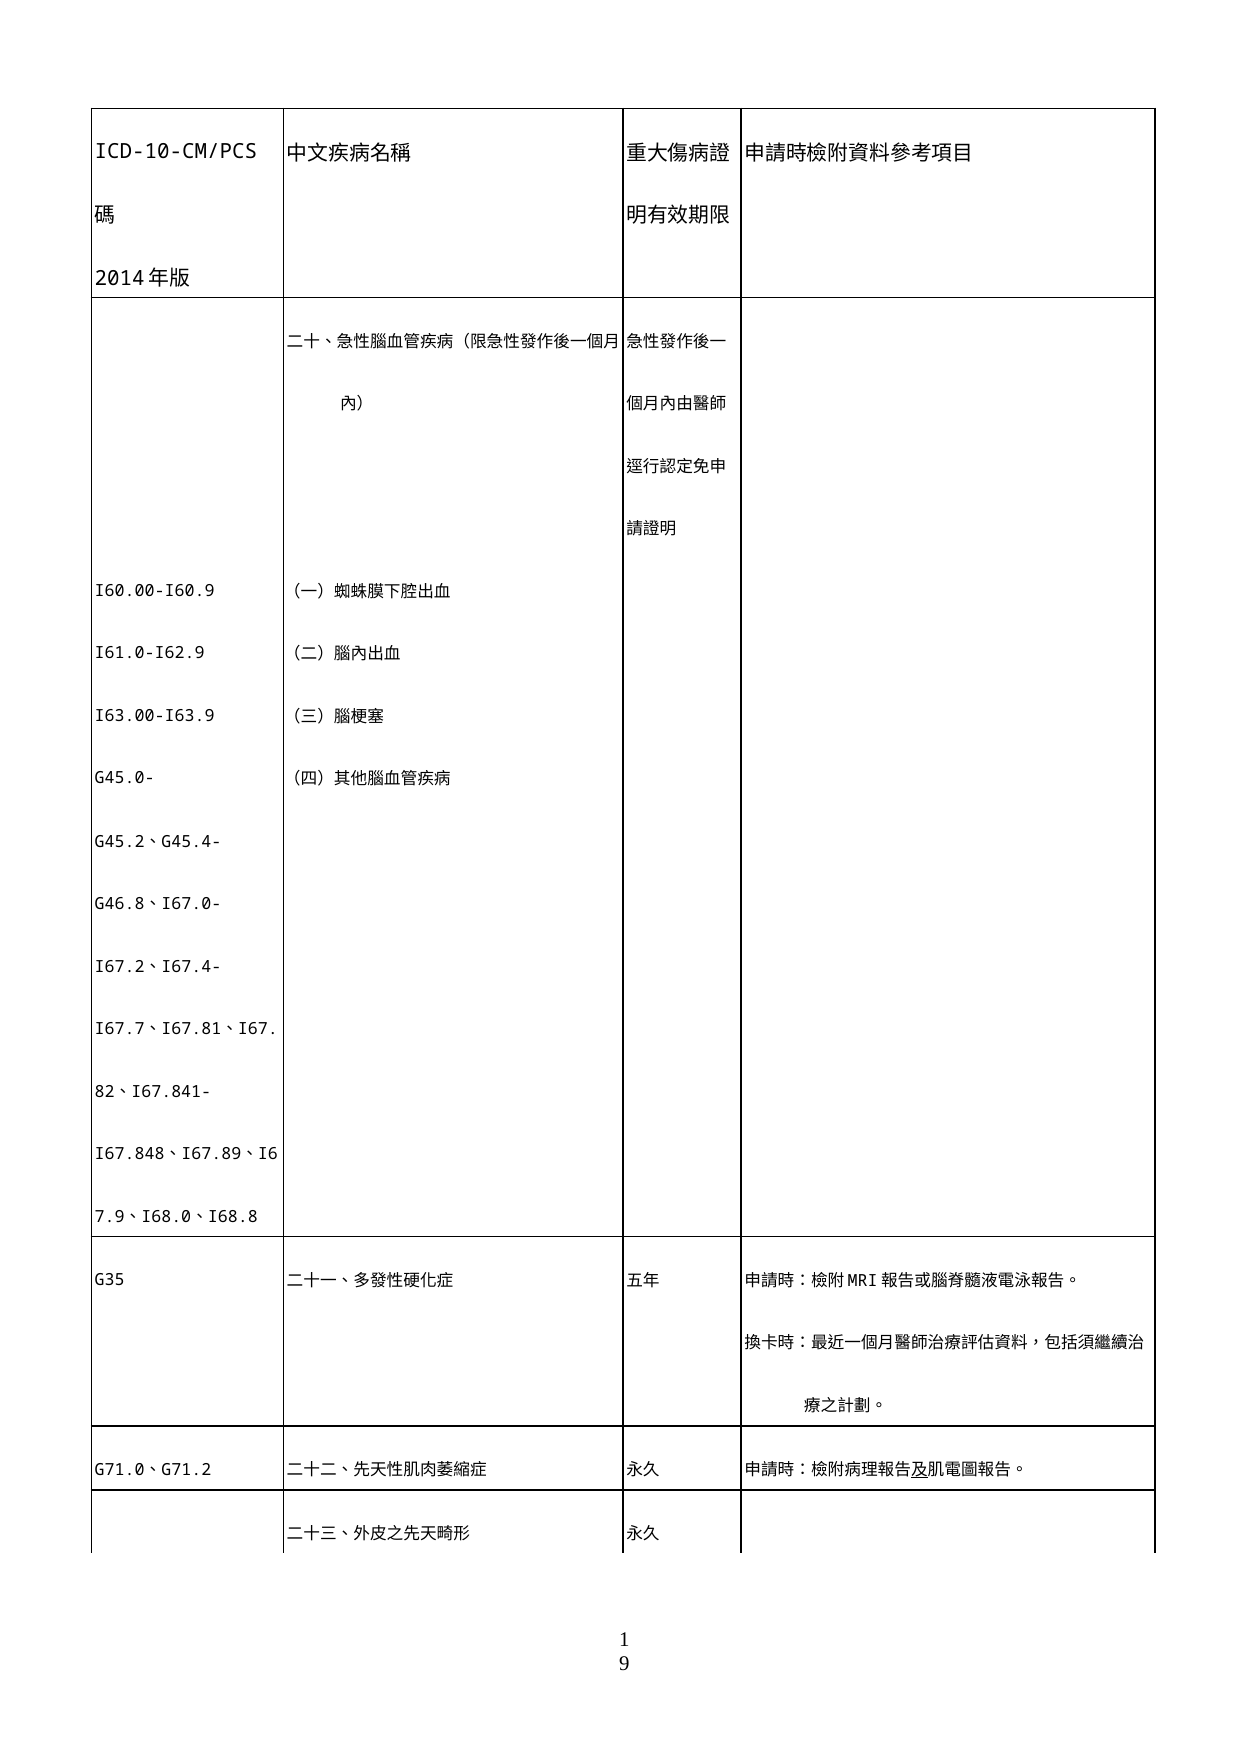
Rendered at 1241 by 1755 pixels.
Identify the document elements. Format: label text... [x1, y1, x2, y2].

table_cell [624, 611, 740, 673]
table_cell 永久 [624, 1427, 740, 1489]
table_cell [742, 611, 1154, 673]
table_cell G71.0、G71.2 [92, 1427, 283, 1489]
table_cell （二）腦內出血 [284, 611, 622, 673]
table_header 重大傷病證明有效期限 [624, 109, 740, 297]
table_cell （三）腦梗塞 [284, 673, 622, 736]
table_cell I63.00-I63.9 [92, 673, 283, 736]
table_cell [742, 736, 1154, 1236]
table_cell （一）蜘蛛膜下腔出血 [284, 548, 622, 611]
table_cell [624, 736, 740, 1236]
table_cell 二十一、多發性硬化症 [284, 1237, 622, 1425]
table_cell [742, 673, 1154, 736]
table_cell 永久 [624, 1491, 740, 1553]
table_cell I61.0-I62.9 [92, 611, 283, 673]
table_cell G35 [92, 1237, 283, 1425]
table_cell 申請時：檢附病理報告及肌電圖報告。 [742, 1427, 1154, 1489]
table_header ICD-10-CM/PCS碼 2014年版 [92, 109, 283, 297]
table_cell [92, 298, 283, 548]
table_cell 二十二、先天性肌肉萎縮症 [284, 1427, 622, 1489]
table_cell [92, 1491, 283, 1553]
table_cell 二十、急性腦血管疾病（限急性發作後一個月內） [284, 298, 622, 548]
table_cell [624, 548, 740, 611]
table_cell 申請時：檢附MRI報告或腦脊髓液電泳報告。 換卡時：最近一個月醫師治療評估資料，包括須繼續治療之計劃。 [742, 1237, 1154, 1425]
table_cell （四）其他腦血管疾病 [284, 736, 622, 1236]
table_cell [742, 298, 1154, 548]
table_cell [742, 1491, 1154, 1553]
table_cell 急性發作後一個月內由醫師逕行認定免申請證明 [624, 298, 740, 548]
table_cell 五年 [624, 1237, 740, 1425]
table_cell G45.0-G45.2、G45.4-G46.8、I67.0-I67.2、I67.4-I67.7、I67.81、I67.82、I67.841-I67.848、I67.89、I67.9、I68.0、I68.8 [92, 736, 283, 1236]
table_cell [742, 548, 1154, 611]
table_cell I60.00-I60.9 [92, 548, 283, 611]
table_cell [624, 673, 740, 736]
table_header 中文疾病名稱 [284, 109, 622, 297]
table_cell 二十三、外皮之先天畸形 [284, 1491, 622, 1553]
table_header 申請時檢附資料參考項目 [742, 109, 1154, 297]
